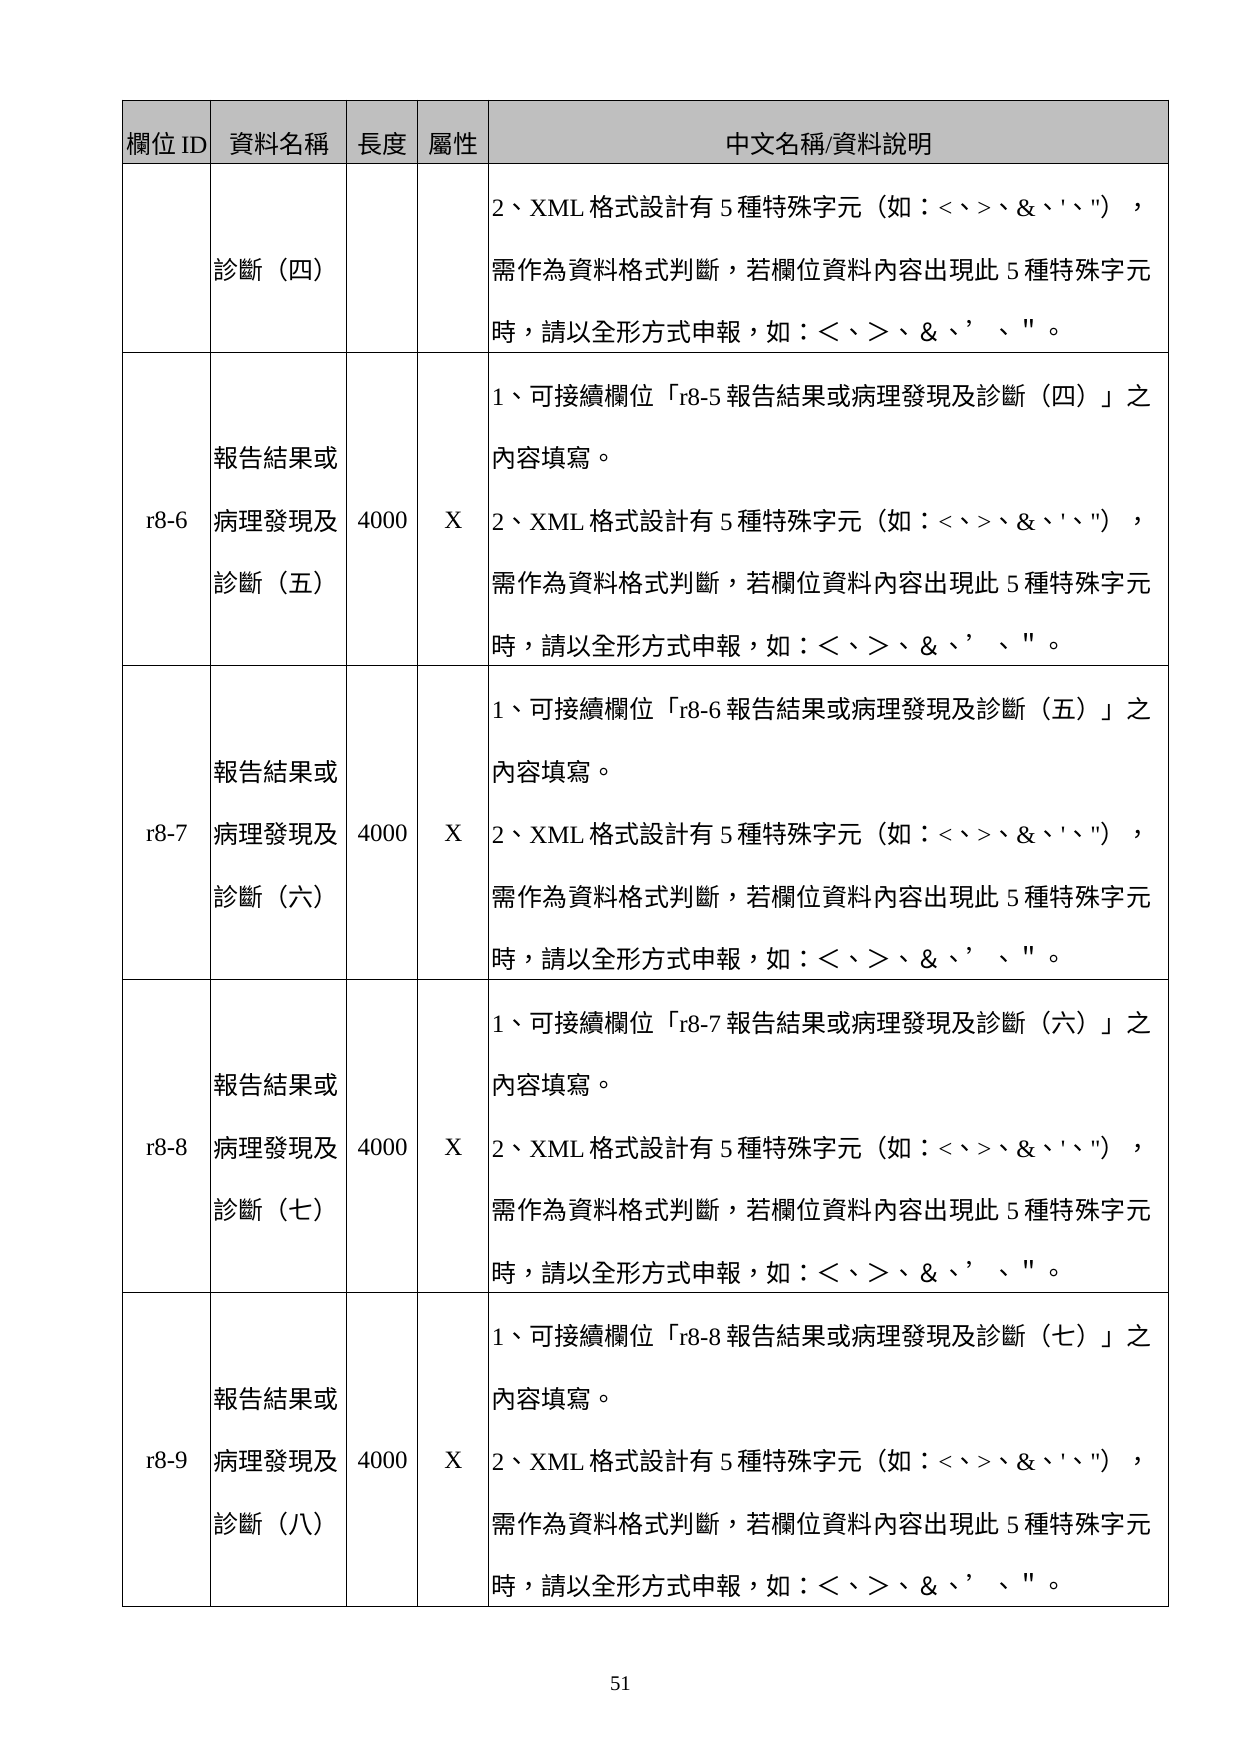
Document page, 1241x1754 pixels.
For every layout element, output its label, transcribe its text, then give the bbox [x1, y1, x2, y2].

table_header 欄位ID [123, 101, 210, 163]
table_cell [123, 164, 210, 352]
table_cell r8-9 [123, 1293, 210, 1606]
table_cell 4000 [347, 353, 417, 665]
table_header 資料名稱 [211, 101, 346, 163]
table_cell 可接續欄位「r8-8報告結果或病理發現及診斷（七）」之內容填寫。 XML格式設計有5種特殊字元（如：<、>、&、'、"），需作為資料格式判斷，若欄位資料內容出現此5種特殊字元時，請以全形方式申報，如：＜、＞、＆、’、＂。 [489, 1293, 1168, 1606]
table_cell 報告結果或病理發現及診斷（八） [211, 1293, 346, 1606]
table_cell 可接續欄位「r8-4報告結果或病理發現及診斷（三）」之內容填寫。 XML格式設計有5種特殊字元（如：<、>、&、'、"），需作為資料格式判斷，若欄位資料內容出現此5種特殊字元時，請以全形方式申報，如：＜、＞、＆、’、＂。 [489, 164, 1168, 352]
table_cell X [418, 666, 488, 979]
table_cell X [418, 980, 488, 1292]
table_header 長度 [347, 101, 417, 163]
table_cell 報告結果或病理發現及診斷（七） [211, 980, 346, 1292]
table_cell [418, 164, 488, 352]
table_cell X [418, 353, 488, 665]
table_cell 可接續欄位「r8-6報告結果或病理發現及診斷（五）」之內容填寫。 XML格式設計有5種特殊字元（如：<、>、&、'、"），需作為資料格式判斷，若欄位資料內容出現此5種特殊字元時，請以全形方式申報，如：＜、＞、＆、’、＂。 [489, 666, 1168, 979]
table_cell [347, 164, 417, 352]
table_cell r8-8 [123, 980, 210, 1292]
table_cell r8-7 [123, 666, 210, 979]
table_cell 報告結果或病理發現及診斷（六） [211, 666, 346, 979]
table_cell 4000 [347, 1293, 417, 1606]
table_cell 4000 [347, 666, 417, 979]
table_header 屬性 [418, 101, 488, 163]
table_cell 可接續欄位「r8-7報告結果或病理發現及診斷（六）」之內容填寫。 XML格式設計有5種特殊字元（如：<、>、&、'、"），需作為資料格式判斷，若欄位資料內容出現此5種特殊字元時，請以全形方式申報，如：＜、＞、＆、’、＂。 [489, 980, 1168, 1292]
table_cell 報告結果或病理發現及診斷（五） [211, 353, 346, 665]
table_cell r8-6 [123, 353, 210, 665]
table_cell 可接續欄位「r8-5報告結果或病理發現及診斷（四）」之內容填寫。 XML格式設計有5種特殊字元（如：<、>、&、'、"），需作為資料格式判斷，若欄位資料內容出現此5種特殊字元時，請以全形方式申報，如：＜、＞、＆、’、＂。 [489, 353, 1168, 665]
table_cell X [418, 1293, 488, 1606]
table_header 中文名稱/資料說明 [489, 101, 1168, 163]
table_cell 4000 [347, 980, 417, 1292]
table_cell 診斷（四） [211, 164, 346, 352]
